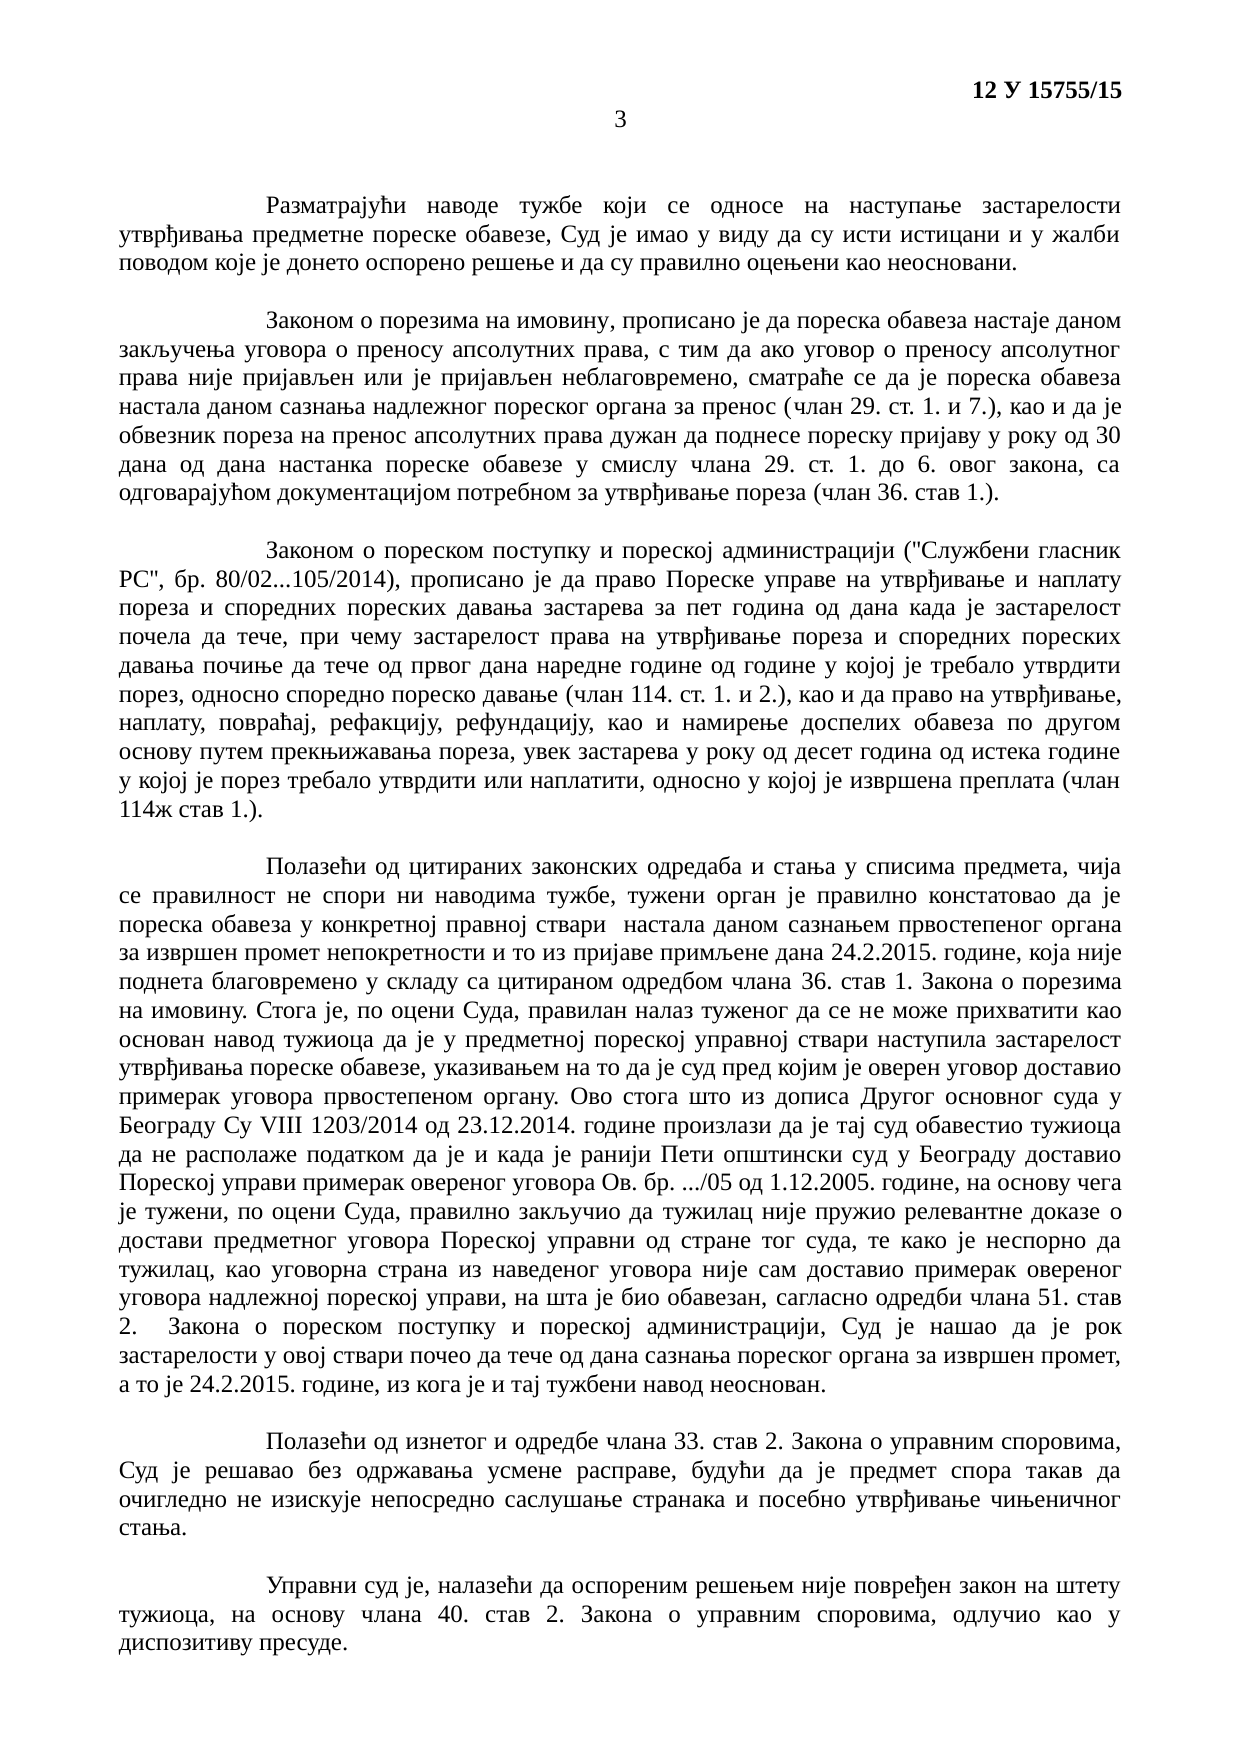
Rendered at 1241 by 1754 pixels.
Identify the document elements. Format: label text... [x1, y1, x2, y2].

text Полазећи од изнетог и одредбе члана 33. став 2. Закона о управним споровима, Суд је решавао без одржавања усмене расправе, будући да је предмет спора такав да очигледно не изискује непосредно саслушање странака и посебно утврђивање чињеничног стања. [118, 1426, 1122, 1541]
text Законом о пореском поступку и пореској администрацији (''Службени гласник РС'', бр. 80/02...105/2014), прописано је да право Пореске управе на утврђивање и наплату пореза и споредних пореских давања застарева за пет година од дана када је застарелост почела да тече, при чему застарелост права на утврђивање пореза и споредних пореских давања почиње да тече од првог дана наредне године од године у којој је требало утврдити порез, односно споредно пореско давање (члан 114. ст. 1. и 2.), као и да право на утврђивање, наплату, повраћај, рефакцију, рефундацију, као и намирење доспелих обавеза по другом основу путем прекњижавања пореза, увек застарева у року од десет година од истека године у којој је порез требало утврдити или наплатити, односно у којој је извршена преплата (члан 114ж став 1.). [118, 535, 1122, 822]
text Полазећи од цитираних законских одредаба и стања у списима предмета, чија се правилност не спори ни наводима тужбе, тужени орган је правилно констатовао да је пореска обавеза у конкретној правној ствари настала даном сазнањем првостепеног органа за извршен промет непокретности и то из пријаве примљене дана 24.2.2015. године, која није поднета благовремено у складу са цитираном одредбом члана 36. став 1. Закона о порезима на имовину. Стога је, по оцени Суда, правилан налаз туженог да се не може прихватити као основан навод тужиоца да је у предметној пореској управној ствари наступила застарелост утврђивања пореске обавезе, указивањем на то да је суд пред којим је оверен уговор доставио примерак уговора првостепеном органу. Ово стога што из дописа Другог основног суда у Београду Су VIII 1203/2014 од 23.12.2014. године произлази да је тај суд обавестио тужиоца да не располаже податком да је и када је ранији Пети општински суд у Београду доставио Пореској управи примерак овереног уговора Ов. бр. .../05 од 1.12.2005. године, на основу чега је тужени, по оцени Суда, правилно закључио да тужилац није пружио релевантне доказе о достави предметног уговора Пореској управни од стране тог суда, те како је неспорно да тужилац, као уговорна страна из наведеног уговора није сам доставио примерак овереног уговора надлежној пореској управи, на шта је био обавезан, сагласно одредби члана 51. став 2. Закона о пореском поступку и пореској администрацији, Суд је нашао да је рок застарелости у овој ствари почео да тече од дана сазнања пореског органа за извршен промет, а то је 24.2.2015. године, из кога је и тај тужбени навод неоснован. [118, 851, 1122, 1397]
text Управни суд је, налазећи да оспореним решењем није повређен закон на штету тужиоца, на основу члана 40. став 2. Закона о управним споровима, одлучио као у диспозитиву пресуде. [118, 1570, 1122, 1656]
text Разматрајући наводе тужбе који се односе на наступање застарелости утврђивања предметне пореске обавезе, Суд је имао у виду да су исти истицани и у жалби поводом које је донето оспорено решење и да су правилно оцењени као неосновани. [118, 190, 1122, 276]
text Законом о порезима на имовину, прописано је да пореска обавеза настаје даном закључења уговора о преносу апсолутних права, с тим да ако уговор о преносу апсолутног права није пријављен или је пријављен неблаговремено, сматраће се да је пореска обавеза настала даном сазнања надлежног пореског органа за пренос (члан 29. ст. 1. и 7.), као и да је обвезник пореза на пренос апсолутних права дужан да поднесе пореску пријаву у року од 30 дана од дана настанка пореске обавезе у смислу члана 29. ст. 1. до 6. овог закона, са одговарајућом документацијом потребном за утврђивање пореза (члан 36. став 1.). [118, 305, 1122, 506]
